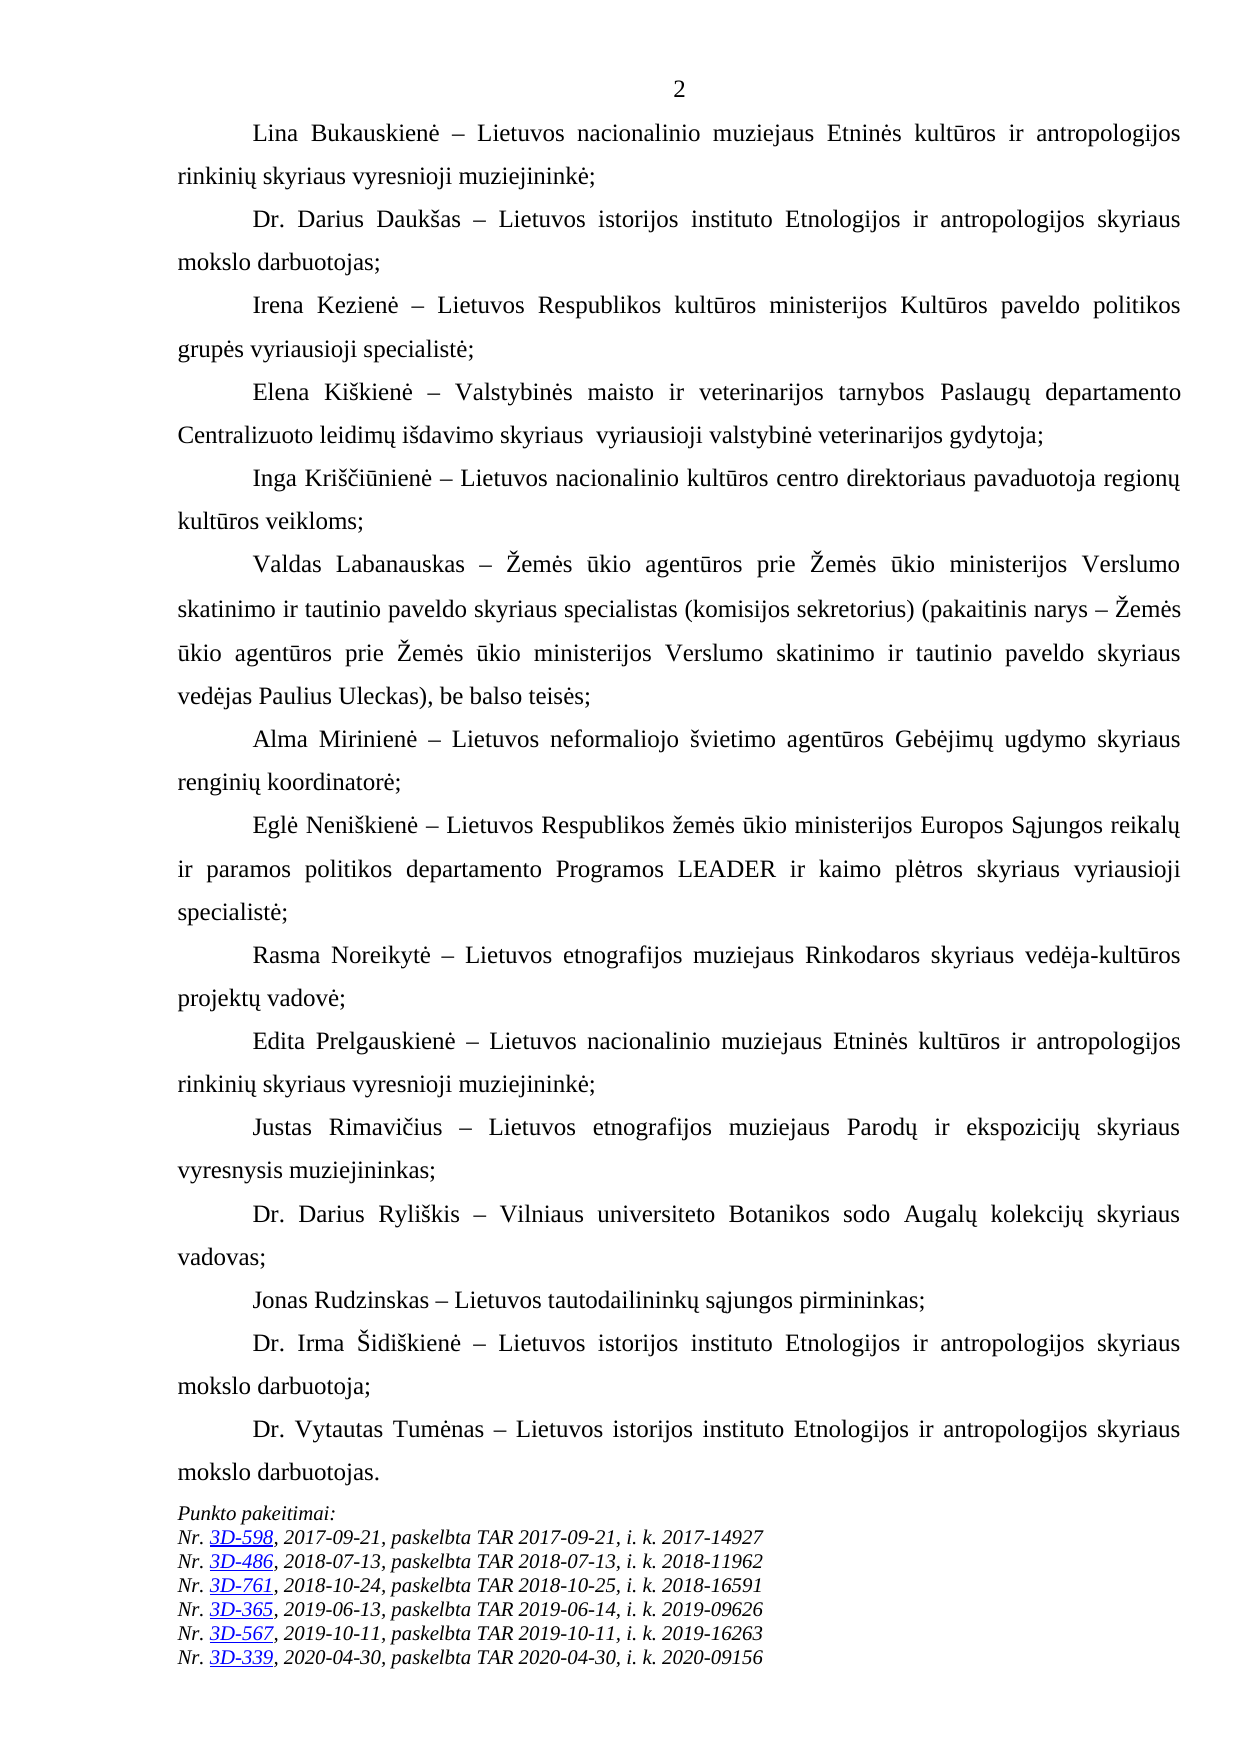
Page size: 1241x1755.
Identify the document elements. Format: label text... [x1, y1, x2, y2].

text Dr. Irma Šidiškienė – Lietuvos istorijos instituto Etnologijos ir antropologijos skyriaus mokslo darbuotoja; [177, 1328, 1181, 1400]
text Nr. 3D-567, 2019-10-11, paskelbta TAR 2019-10-11, i. k. 2019-16263 [177, 1621, 1181, 1645]
text Irena Kezienė – Lietuvos Respublikos kultūros ministerijos Kultūros paveldo politikos grupės vyriausioji specialistė; [177, 291, 1181, 362]
text Nr. 3D-365, 2019-06-13, paskelbta TAR 2019-06-14, i. k. 2019-09626 [177, 1597, 1181, 1621]
text Jonas Rudzinskas – Lietuvos tautodailininkų sąjungos pirmininkas; [177, 1285, 1181, 1314]
text Alma Mirinienė – Lietuvos neformaliojo švietimo agentūros Gebėjimų ugdymo skyriaus renginių koordinatorė; [177, 724, 1181, 796]
text Justas Rimavičius – Lietuvos etnografijos muziejaus Parodų ir ekspozicijų skyriaus vyresnysis muziejininkas; [177, 1112, 1181, 1184]
text Nr. 3D-761, 2018-10-24, paskelbta TAR 2018-10-25, i. k. 2018-16591 [177, 1573, 1181, 1597]
text Dr. Vytautas Tumėnas – Lietuvos istorijos instituto Etnologijos ir antropologijos skyriaus mokslo darbuotojas. [177, 1414, 1181, 1486]
text Edita Prelgauskienė – Lietuvos nacionalinio muziejaus Etninės kultūros ir antropologijos rinkinių skyriaus vyresnioji muziejininkė; [177, 1026, 1181, 1098]
text Eglė Neniškienė – Lietuvos Respublikos žemės ūkio ministerijos Europos Sąjungos reikalų ir paramos politikos departamento Programos LEADER ir kaimo plėtros skyriaus vyriausioji specialistė; [177, 811, 1181, 926]
text Dr. Darius Ryliškis – Vilniaus universiteto Botanikos sodo Augalų kolekcijų skyriaus vadovas; [177, 1199, 1181, 1271]
text Lina Bukauskienė – Lietuvos nacionalinio muziejaus Etninės kultūros ir antropologijos rinkinių skyriaus vyresnioji muziejininkė; [177, 118, 1181, 190]
text Nr. 3D-486, 2018-07-13, paskelbta TAR 2018-07-13, i. k. 2018-11962 [177, 1549, 1181, 1573]
text Rasma Noreikytė – Lietuvos etnografijos muziejaus Rinkodaros skyriaus vedėja-kultūros projektų vadovė; [177, 940, 1181, 1012]
text Inga Kriščiūnienė – Lietuvos nacionalinio kultūros centro direktoriaus pavaduotoja regionų kultūros veikloms; [177, 463, 1181, 535]
text Punkto pakeitimai: [177, 1501, 1181, 1525]
text Elena Kiškienė – Valstybinės maisto ir veterinarijos tarnybos Paslaugų departamento Centralizuoto leidimų išdavimo skyriaus vyriausioji valstybinė veterinarijos gydytoja; [177, 377, 1181, 449]
text Nr. 3D-598, 2017-09-21, paskelbta TAR 2017-09-21, i. k. 2017-14927 [177, 1525, 1181, 1549]
text Dr. Darius Daukšas – Lietuvos istorijos instituto Etnologijos ir antropologijos skyriaus mokslo darbuotojas; [177, 204, 1181, 276]
text Valdas Labanauskas – Žemės ūkio agentūros prie Žemės ūkio ministerijos Verslumo skatinimo ir tautinio paveldo skyriaus specialistas (komisijos sekretorius) (pakaitinis narys – Žemės ūkio agentūros prie Žemės ūkio ministerijos Verslumo skatinimo ir tautinio paveldo skyriaus vedėjas Paulius Uleckas), be balso teisės; [177, 549, 1181, 710]
text Nr. 3D-339, 2020-04-30, paskelbta TAR 2020-04-30, i. k. 2020-09156 [177, 1645, 1181, 1669]
